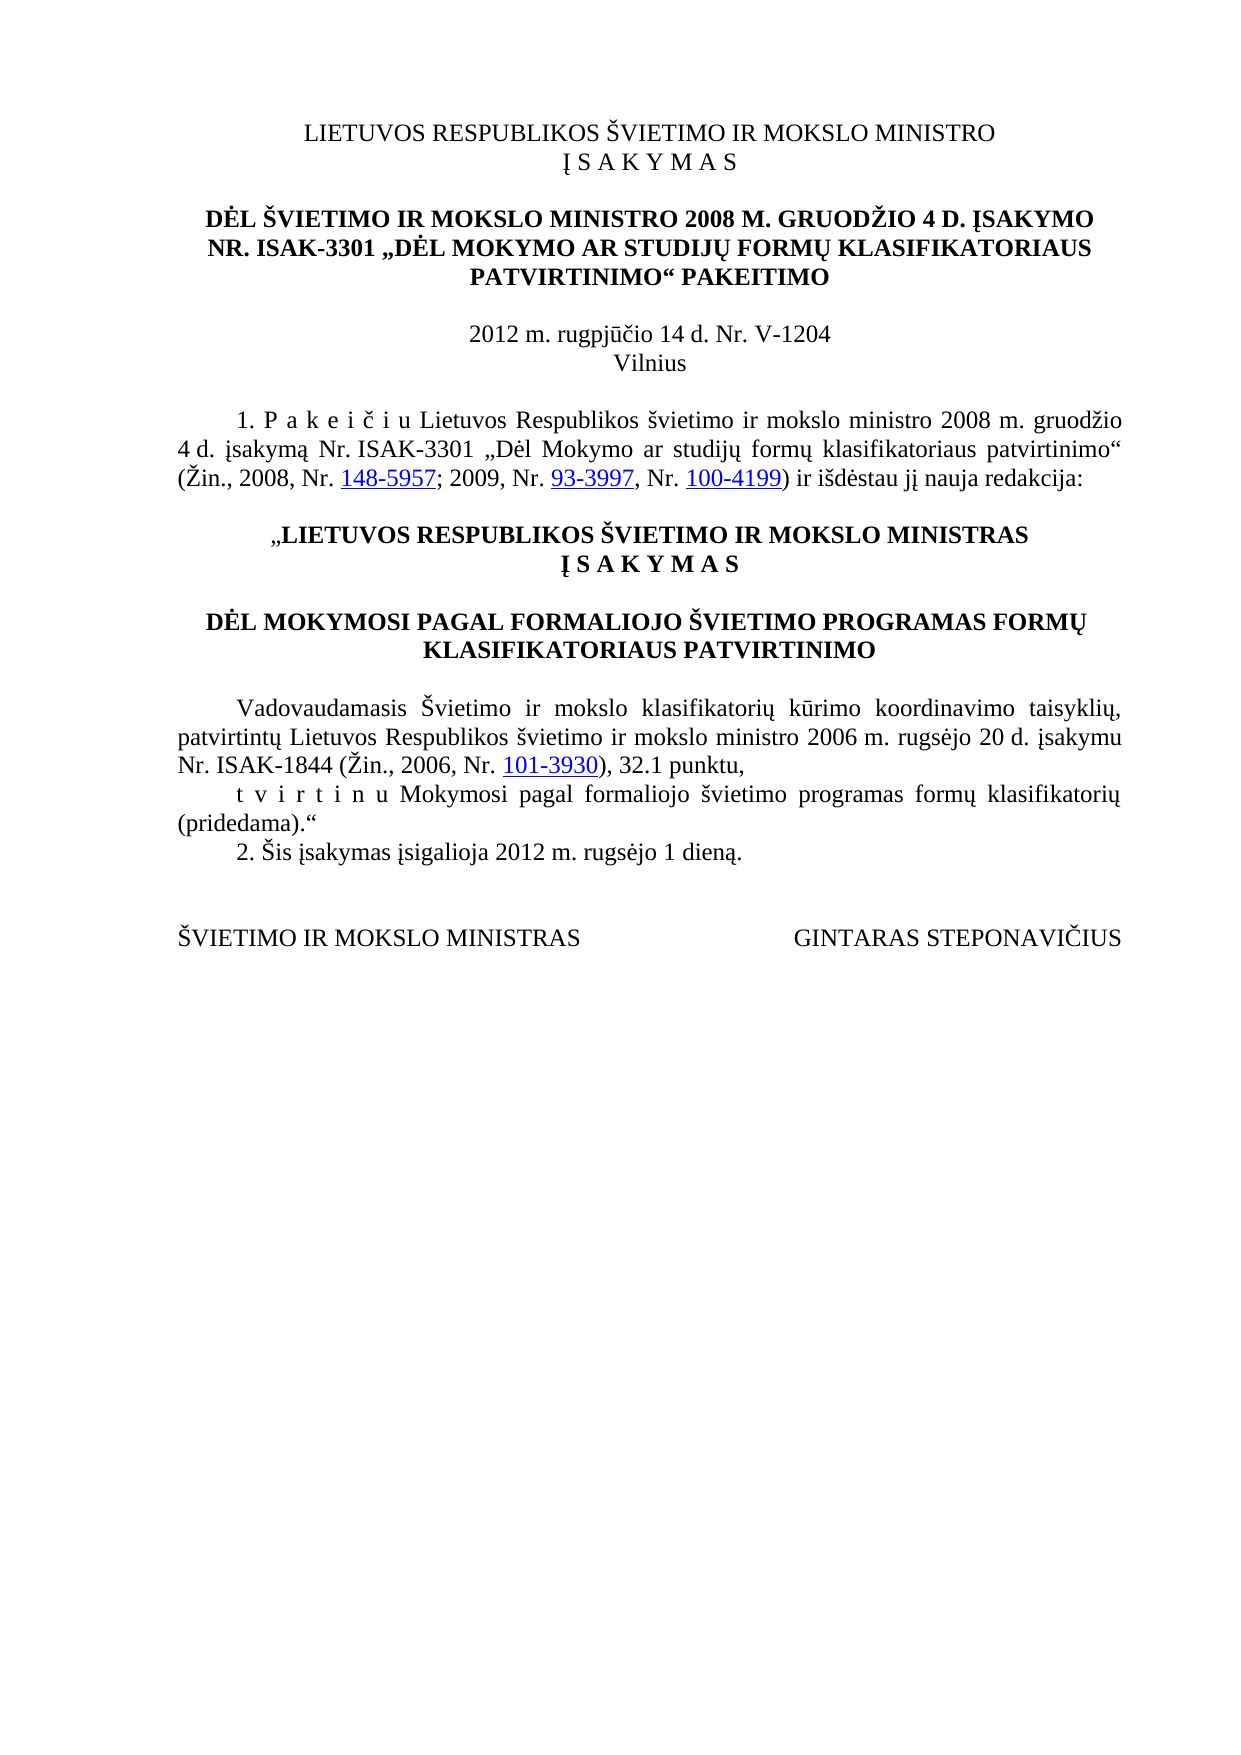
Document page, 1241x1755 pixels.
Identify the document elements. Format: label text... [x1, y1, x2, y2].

text 2. Šis įsakymas įsigalioja 2012 m. rugsėjo 1 dieną. [177, 837, 1122, 866]
text LIETUVOS RESPUBLIKOS ŠVIETIMO IR MOKSLO MINISTRO [177, 118, 1122, 147]
text 1. P a k e i č i u Lietuvos Respublikos švietimo ir mokslo ministro 2008 m. gruodžio 4 d. įsakymą Nr. ISAK-3301 „Dėl Mokymo ar studijų formų klasifikatoriaus patvirtinimo“ (Žin., 2008, Nr. 148-5957; 2009, Nr. 93-3997, Nr. 100-4199) ir išdėstau jį nauja redakcija: [177, 406, 1122, 492]
text „LIETUVOS RESPUBLIKOS ŠVIETIMO IR MOKSLO MINISTRAS [177, 521, 1122, 549]
text KLASIFIKATORIAUS PATVIRTINIMO [177, 636, 1122, 664]
text Vadovaudamasis Švietimo ir mokslo klasifikatorių kūrimo koordinavimo taisyklių, patvirtintų Lietuvos Respublikos švietimo ir mokslo ministro 2006 m. rugsėjo 20 d. įsakymu Nr. ISAK-1844 (Žin., 2006, Nr. 101-3930), 32.1 punktu, [177, 693, 1122, 779]
text DĖL ŠVIETIMO IR MOKSLO MINISTRO 2008 M. GRUODŽIO 4 D. ĮSAKYMO Nr. ISAK-3301 „DĖL MOKYMO AR STUDIJŲ FORMŲ KLASIFIKATORIAUS PATVIRTINIMO“ PAKEITIMO [177, 204, 1122, 291]
text Į S A K Y M A S [177, 147, 1122, 176]
text 2012 m. rugpjūčio 14 d. Nr. V-1204 [177, 319, 1122, 348]
text t v i r t i n u Mokymosi pagal formaliojo švietimo programas formų klasifikatorių (pridedama).“ [177, 779, 1122, 837]
text Vilnius [177, 348, 1122, 377]
text DĖL MOKYMOSI PAGAL FORMALIOJO ŠVIETIMO PROGRAMAS FORMŲ [177, 607, 1122, 636]
text Švietimo ir mokslo ministras Gintaras Steponavičius [177, 923, 1122, 952]
text ĮSAKYMAS [177, 549, 1122, 578]
